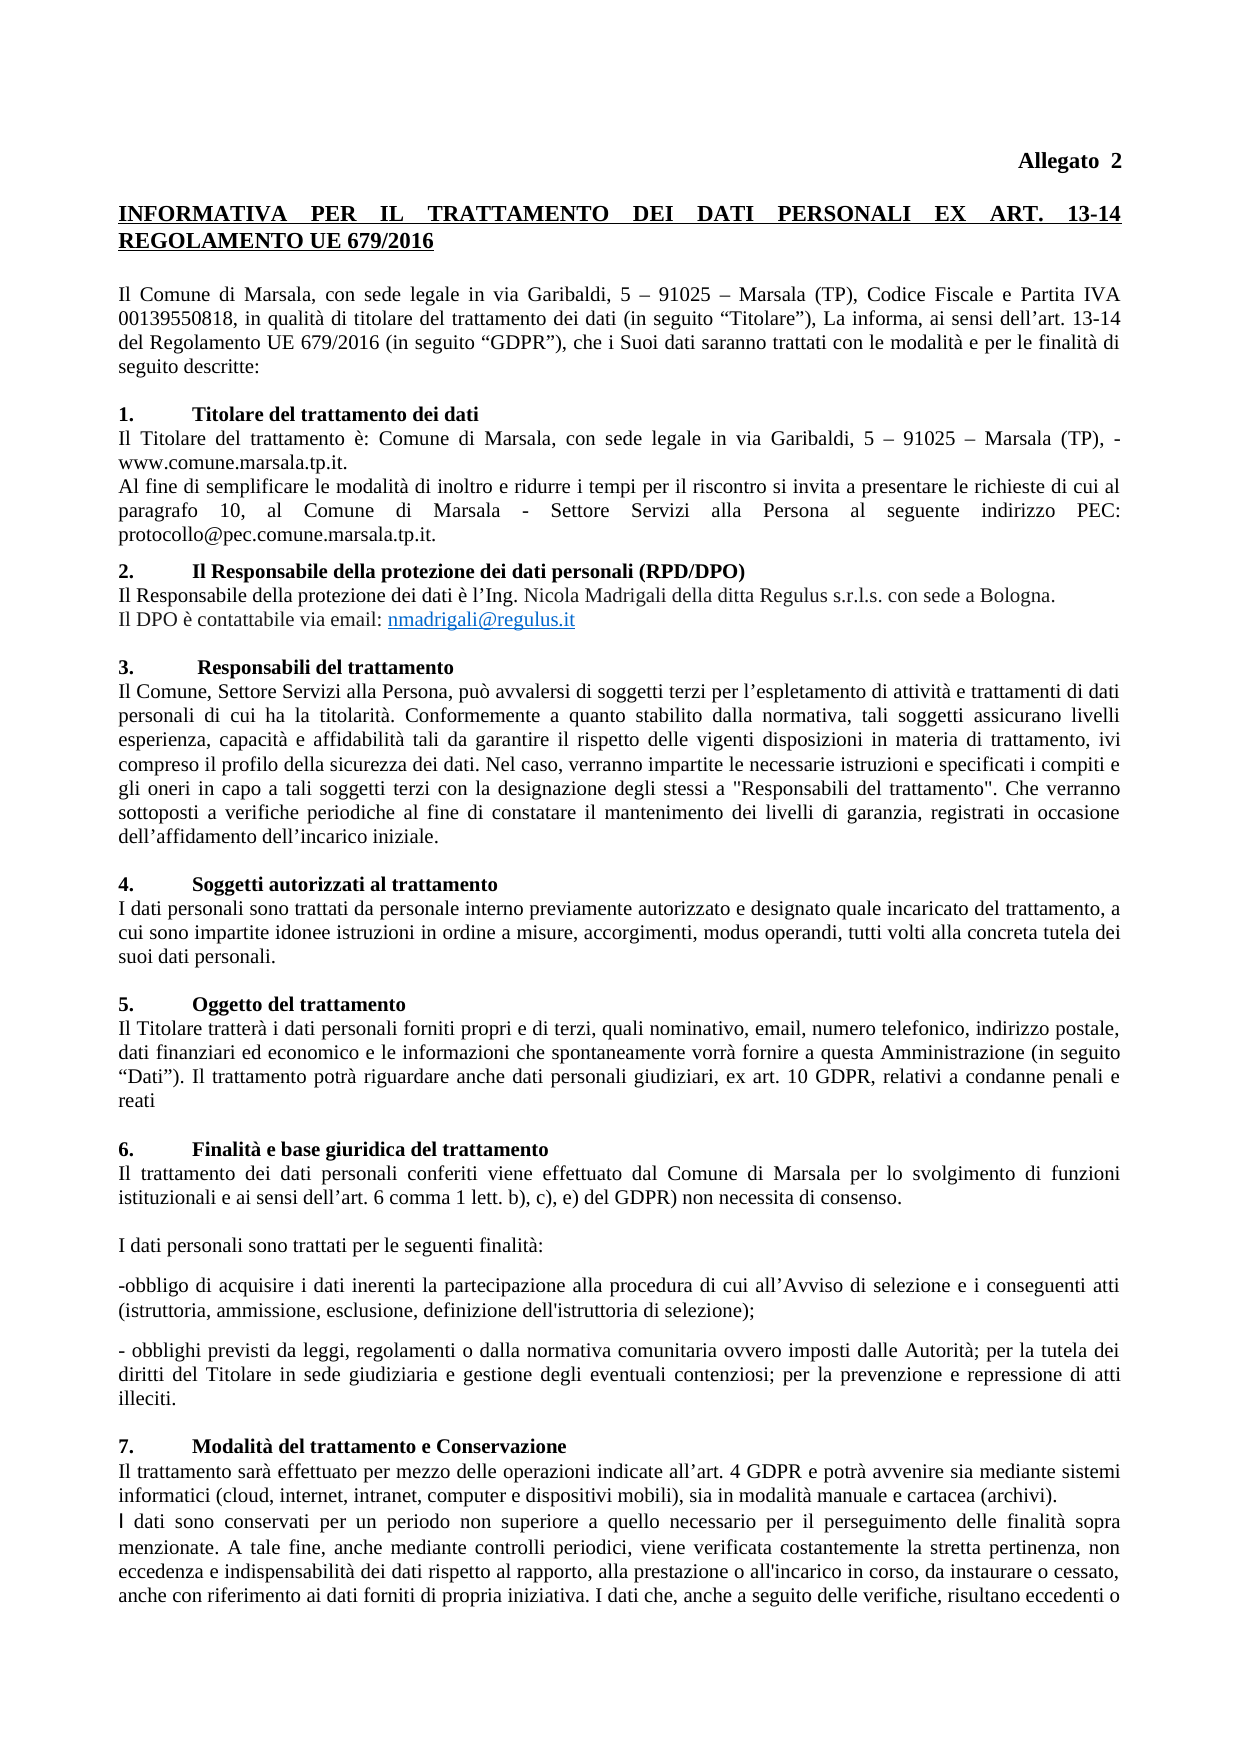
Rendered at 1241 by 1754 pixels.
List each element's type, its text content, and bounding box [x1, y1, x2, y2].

text Il Titolare del trattamento è: Comune di Marsala, con sede legale in via Garibaldi, 5 – 91025 – Marsala (TP), - www.comune.marsala.tp.it. [118, 426, 1122, 474]
list Oggetto del trattamento [118, 992, 1122, 1016]
text Il Comune, Settore Servizi alla Persona, può avvalersi di soggetti terzi per l’espletamento di attività e trattamenti di dati personali di cui ha la titolarità. Conformemente a quanto stabilito dalla normativa, tali soggetti assicurano livelli esperienza, capacità e affidabilità tali da garantire il rispetto delle vigenti disposizioni in materia di trattamento, ivi compreso il profilo della sicurezza dei dati. Nel caso, verranno impartite le necessarie istruzioni e specificati i compiti e gli oneri in capo a tali soggetti terzi con la designazione degli stessi a "Responsabili del trattamento". Che verranno sottoposti a verifiche periodiche al fine di constatare il mantenimento dei livelli di garanzia, registrati in occasione dell’affidamento dell’incarico iniziale. [118, 679, 1122, 848]
text I dati sono conservati per un periodo non superiore a quello necessario per il perseguimento delle finalità sopra menzionate. A tale fine, anche mediante controlli periodici, viene verificata costantemente la stretta pertinenza, non eccedenza e indispensabilità dei dati rispetto al rapporto, alla prestazione o all'incarico in corso, da instaurare o cessato, anche con riferimento ai dati forniti di propria iniziativa. I dati che, anche a seguito delle verifiche, risultano eccedenti o [118, 1507, 1122, 1607]
text -obbligo di acquisire i dati inerenti la partecipazione alla procedura di cui all’Avviso di selezione e i conseguenti atti (istruttoria, ammissione, esclusione, definizione dell'istruttoria di selezione); [118, 1273, 1122, 1322]
text Allegato 2 [118, 148, 1122, 174]
list Il Responsabile della protezione dei dati personali (RPD/DPO) [118, 559, 1122, 583]
text I dati personali sono trattati da personale interno previamente autorizzato e designato quale incaricato del trattamento, a cui sono impartite idonee istruzioni in ordine a misure, accorgimenti, modus operandi, tutti volti alla concreta tutela dei suoi dati personali. [118, 896, 1122, 968]
list Soggetti autorizzati al trattamento [118, 872, 1122, 896]
text Il trattamento dei dati personali conferiti viene effettuato dal Comune di Marsala per lo svolgimento di funzioni istituzionali e ai sensi dell’art. 6 comma 1 lett. b), c), e) del GDPR) non necessita di consenso. [118, 1161, 1122, 1209]
text Il Titolare tratterà i dati personali forniti propri e di terzi, quali nominativo, email, numero telefonico, indirizzo postale, dati finanziari ed economico e le informazioni che spontaneamente vorrà fornire a questa Amministrazione (in seguito “Dati”). Il trattamento potrà riguardare anche dati personali giudiziari, ex art. 10 GDPR, relativi a condanne penali e reati [118, 1016, 1122, 1112]
text - obblighi previsti da leggi, regolamenti o dalla normativa comunitaria ovvero imposti dalle Autorità; per la tutela dei diritti del Titolare in sede giudiziaria e gestione degli eventuali contenziosi; per la prevenzione e repressione di atti illeciti. [118, 1338, 1122, 1410]
text INFORMATIVA PER IL TRATTAMENTO DEI DATI PERSONALI EX ART. 13-14 [118, 200, 1122, 223]
text Il Comune di Marsala, con sede legale in via Garibaldi, 5 – 91025 – Marsala (TP), Codice Fiscale e Partita IVA 00139550818, in qualità di titolare del trattamento dei dati (in seguito “Titolare”), La informa, ai sensi dell’art. 13-14 del Regolamento UE 679/2016 (in seguito “GDPR”), che i Suoi dati saranno trattati con le modalità e per le finalità di seguito descritte: [118, 282, 1122, 378]
text Al fine di semplificare le modalità di inoltro e ridurre i tempi per il riscontro si invita a presentare le richieste di cui al paragrafo 10, al Comune di Marsala - Settore Servizi alla Persona al seguente indirizzo PEC: protocollo@pec.comune.marsala.tp.it. [118, 474, 1122, 546]
list Finalità e base giuridica del trattamento [118, 1136, 1122, 1161]
list Responsabili del trattamento [118, 655, 1122, 679]
list Titolare del trattamento dei dati [118, 402, 1122, 426]
text Il DPO è contattabile via email: nmadrigali@regulus.it [118, 607, 1122, 631]
text Il trattamento sarà effettuato per mezzo delle operazioni indicate all’art. 4 GDPR e potrà avvenire sia mediante sistemi informatici (cloud, internet, intranet, computer e dispositivi mobili), sia in modalità manuale e cartacea (archivi). [118, 1458, 1122, 1507]
text I dati personali sono trattati per le seguenti finalità: [118, 1233, 1122, 1257]
text Il Responsabile della protezione dei dati è l’Ing. Nicola Madrigali della ditta Regulus s.r.l.s. con sede a Bologna. [118, 583, 1122, 607]
list Modalità del trattamento e Conservazione [118, 1434, 1122, 1458]
text REGOLAMENTO UE 679/2016 [118, 224, 1122, 253]
